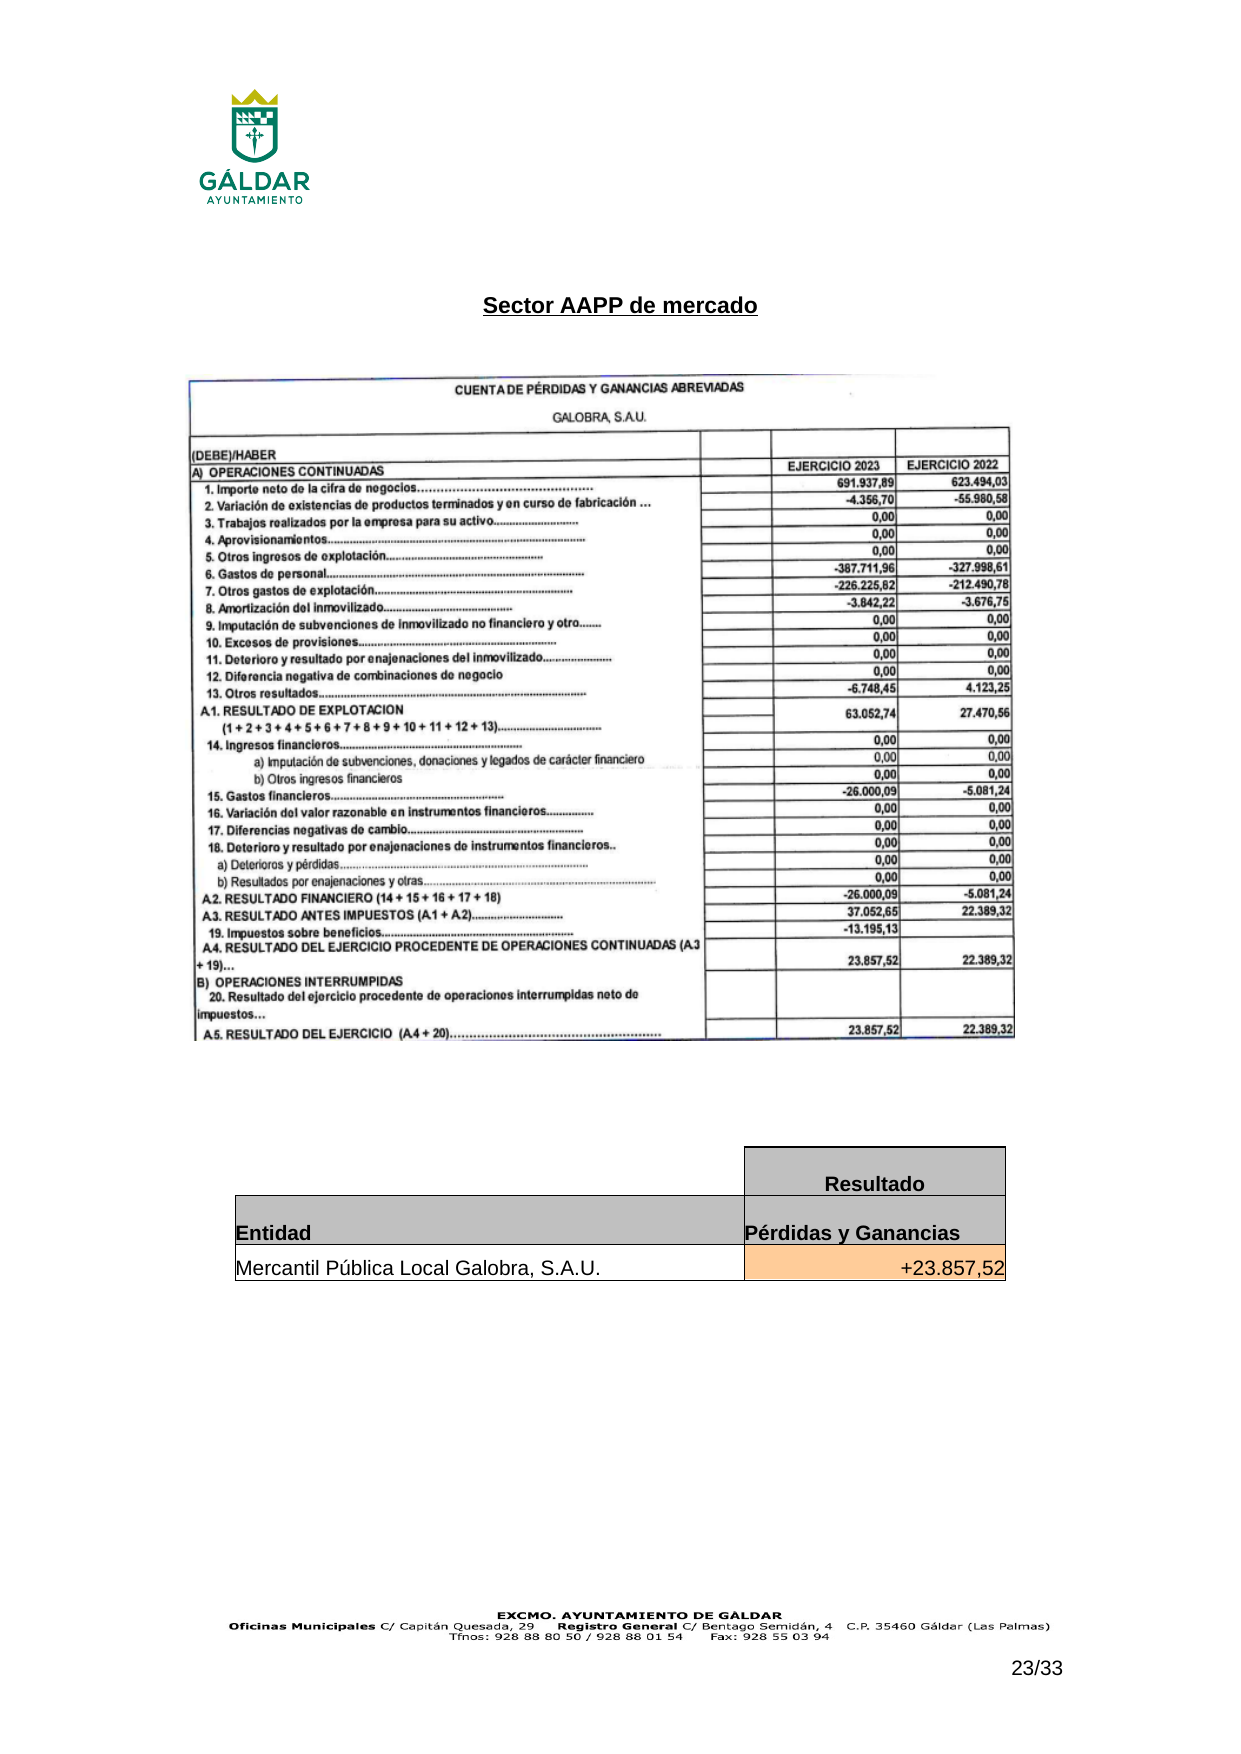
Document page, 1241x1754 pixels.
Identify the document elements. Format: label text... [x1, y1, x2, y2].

table_cell Entidad [236, 1196, 744, 1244]
table_cell +23.857,52 [745, 1245, 1005, 1279]
text Sector AAPP de mercado [177, 292, 1063, 318]
picture [184, 374, 1014, 1041]
picture [231, 1611, 1059, 1641]
table_header Resultado [745, 1148, 1005, 1195]
table_header [235, 1146, 744, 1195]
picture [181, 73, 326, 220]
table_cell Mercantil Pública Local Galobra, S.A.U. [236, 1245, 744, 1279]
table_cell Pérdidas y Ganancias [745, 1196, 1005, 1244]
